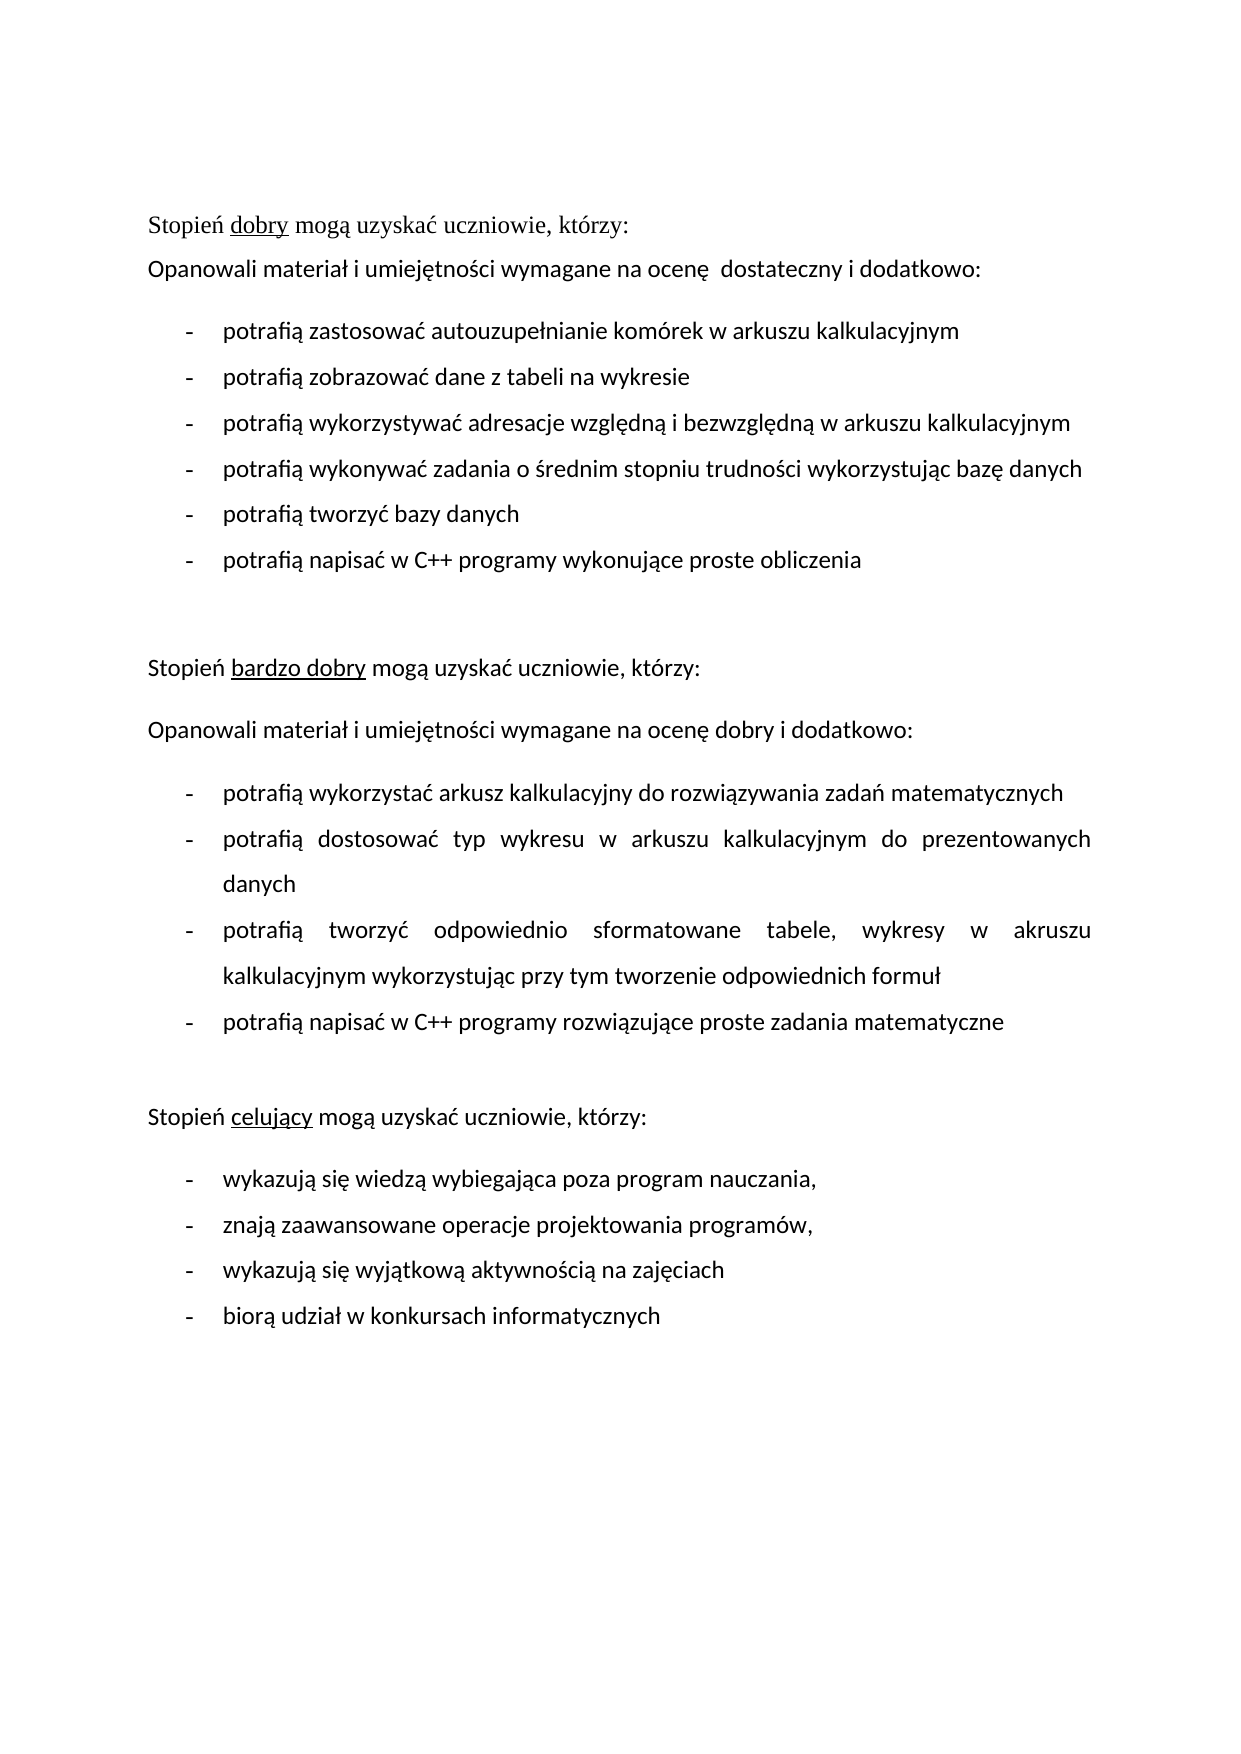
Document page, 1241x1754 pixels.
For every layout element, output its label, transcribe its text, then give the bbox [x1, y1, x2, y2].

list potrafią wykorzystywać adresacje względną i bezwzględną w arkuszu kalkulacyjnym [185, 407, 1093, 437]
list biorą udział w konkursach informatycznych [185, 1300, 1093, 1331]
text Stopień bardzo dobry mogą uzyskać uczniowie, którzy: [148, 652, 1093, 683]
list potrafią wykonywać zadania o średnim stopniu trudności wykorzystując bazę danych [185, 453, 1093, 483]
list wykazują się wiedzą wybiegająca poza program nauczania, [185, 1163, 1093, 1194]
list potrafią tworzyć odpowiednio sformatowane tabele, wykresy w akruszu kalkulacyjnym wykorzystując przy tym tworzenie odpowiednich formuł [185, 914, 1093, 991]
list potrafią zobrazować dane z tabeli na wykresie [185, 361, 1093, 392]
list znają zaawansowane operacje projektowania programów, [185, 1209, 1093, 1239]
text Stopień celujący mogą uzyskać uczniowie, którzy: [148, 1101, 1093, 1131]
list potrafią tworzyć bazy danych [185, 498, 1093, 529]
list potrafią napisać w C++ programy wykonujące proste obliczenia [185, 544, 1093, 575]
list potrafią zastosować autouzupełnianie komórek w arkuszu kalkulacyjnym [185, 316, 1093, 346]
list potrafią wykorzystać arkusz kalkulacyjny do rozwiązywania zadań matematycznych [185, 777, 1093, 808]
text Opanowali materiał i umiejętności wymagane na ocenę dostateczny i dodatkowo: [148, 253, 1093, 284]
list potrafią napisać w C++ programy rozwiązujące proste zadania matematyczne [185, 1006, 1093, 1036]
text Opanowali materiał i umiejętności wymagane na ocenę dobry i dodatkowo: [148, 715, 1093, 745]
text Stopień dobry mogą uzyskać uczniowie, którzy: [148, 210, 1093, 239]
list potrafią dostosować typ wykresu w arkuszu kalkulacyjnym do prezentowanych danych [185, 823, 1093, 899]
list wykazują się wyjątkową aktywnością na zajęciach [185, 1254, 1093, 1285]
